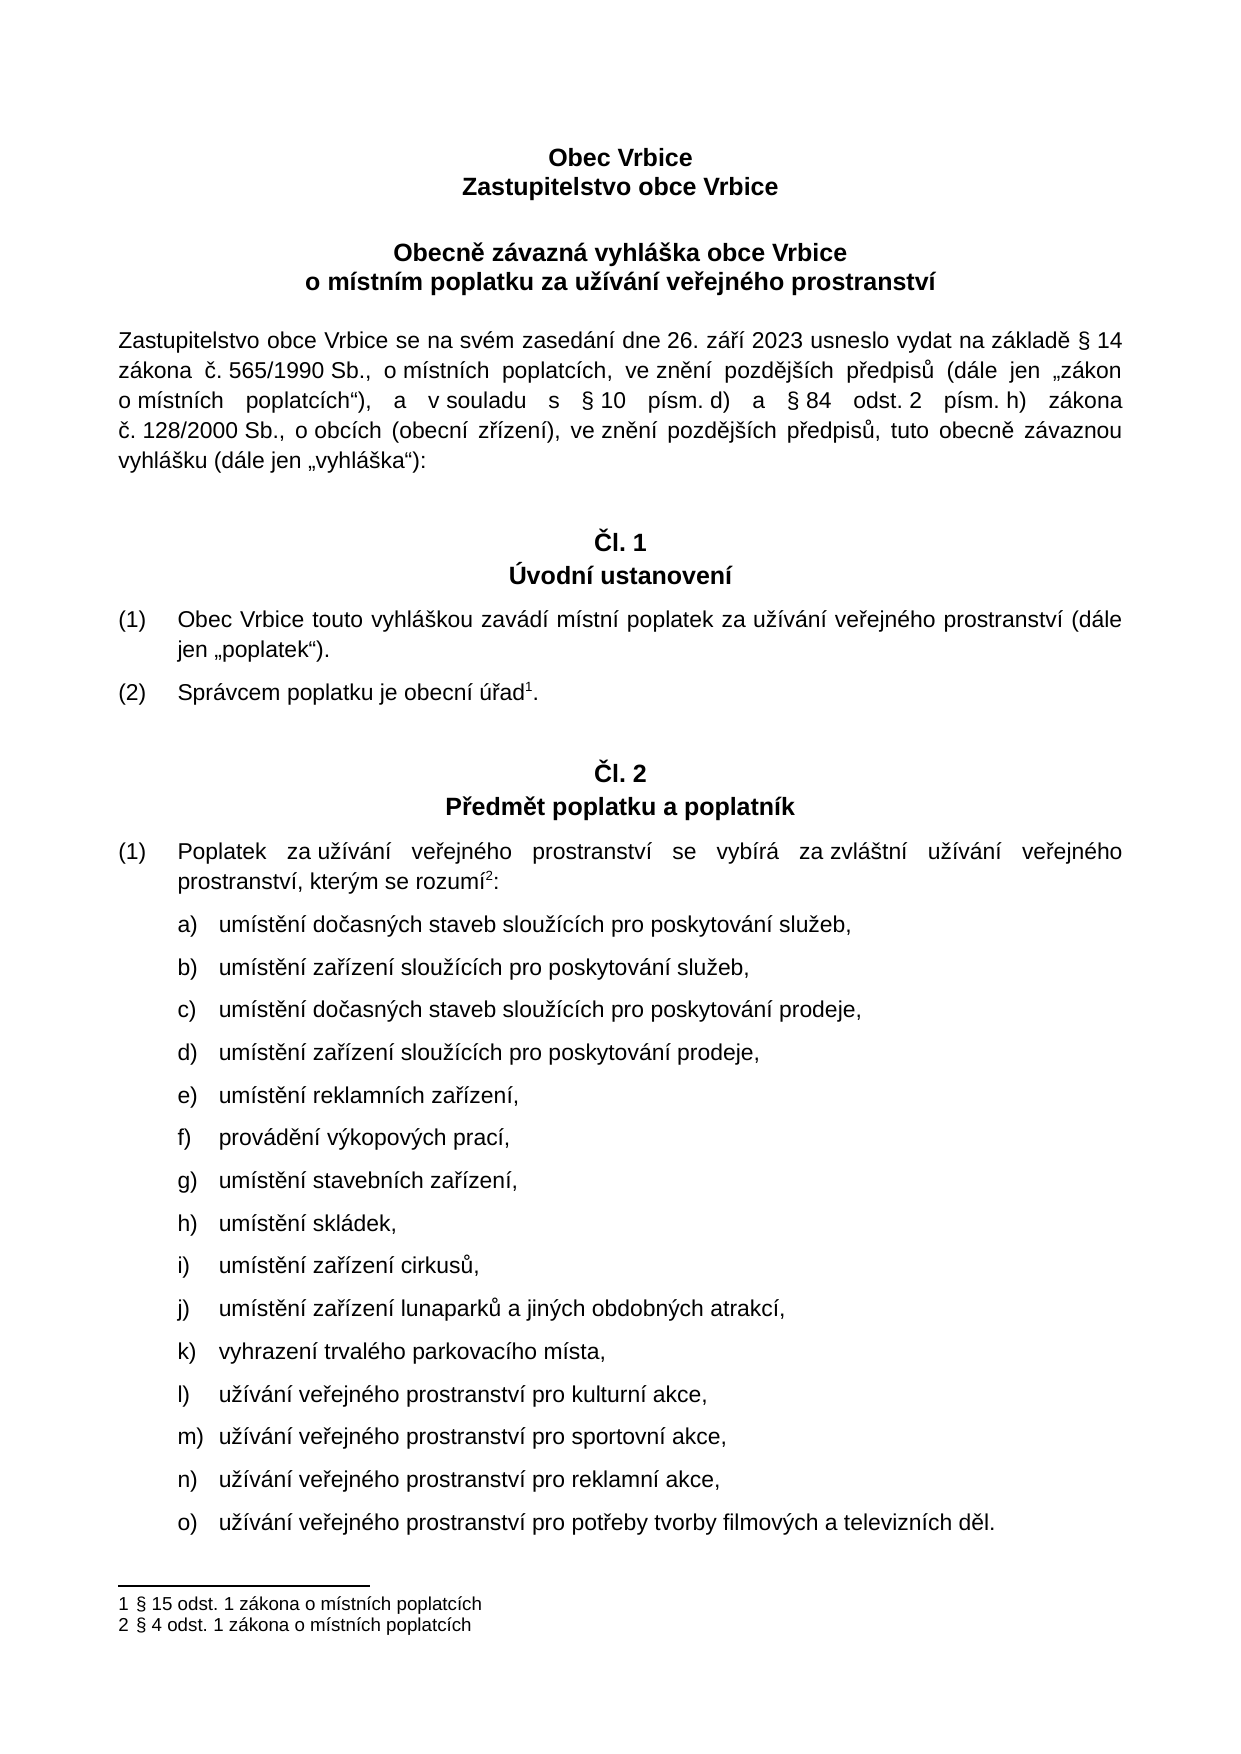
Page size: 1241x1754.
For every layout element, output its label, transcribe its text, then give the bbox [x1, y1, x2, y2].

subtitle Čl. 2 Předmět poplatku a poplatník [118, 759, 1122, 821]
list užívání veřejného prostranství pro sportovní akce, [177, 1423, 1122, 1450]
list umístění zařízení lunaparků a jiných obdobných atrakcí, [177, 1295, 1122, 1322]
list umístění zařízení sloužících pro poskytování prodeje, [177, 1039, 1122, 1065]
list umístění dočasných staveb sloužících pro poskytování prodeje, [177, 996, 1122, 1023]
list Obec Vrbice touto vyhláškou zavádí místní poplatek za užívání veřejného prostranství (dále jen „poplatek“). [118, 606, 1122, 663]
subtitle Obecně závazná vyhláška obce Vrbice o místním poplatku za užívání veřejného prostranství [118, 238, 1122, 295]
list umístění reklamních zařízení, [177, 1082, 1122, 1108]
list umístění zařízení sloužících pro poskytování služeb, [177, 953, 1122, 980]
list umístění stavebních zařízení, [177, 1167, 1122, 1193]
list užívání veřejného prostranství pro potřeby tvorby filmových a televizních děl. [177, 1509, 1122, 1535]
list Poplatek za užívání veřejného prostranství se vybírá za zvláštní užívání veřejného prostranství, kterým se rozumí: [118, 838, 1122, 894]
text Zastupitelstvo obce Vrbice se na svém zasedání dne 26. září 2023 usneslo vydat na základě § 14 zákona č. 565/1990 Sb., o místních poplatcích, ve znění pozdějších předpisů (dále jen „zákon o místních poplatcích“), a v souladu s § 10 písm. d) a § 84 odst. 2 písm. h) zákona č. 128/2000 Sb., o obcích (obecní zřízení), ve znění pozdějších předpisů, tuto obecně závaznou vyhlášku (dále jen „vyhláška“): [118, 327, 1122, 474]
subtitle Čl. 1 Úvodní ustanovení [118, 528, 1122, 589]
list vyhrazení trvalého parkovacího místa, [177, 1338, 1122, 1364]
list Správcem poplatku je obecní úřad. [118, 679, 1122, 706]
title Obec Vrbice Zastupitelstvo obce Vrbice [118, 143, 1122, 201]
list užívání veřejného prostranství pro kulturní akce, [177, 1381, 1122, 1407]
list § 15 odst. 1 zákona o místních poplatcích [118, 1592, 1122, 1614]
list umístění zařízení cirkusů, [177, 1252, 1122, 1279]
list umístění skládek, [177, 1210, 1122, 1236]
list užívání veřejného prostranství pro reklamní akce, [177, 1466, 1122, 1492]
list § 4 odst. 1 zákona o místních poplatcích [118, 1614, 1122, 1635]
list umístění dočasných staveb sloužících pro poskytování služeb, [177, 911, 1122, 937]
list provádění výkopových prací, [177, 1124, 1122, 1151]
